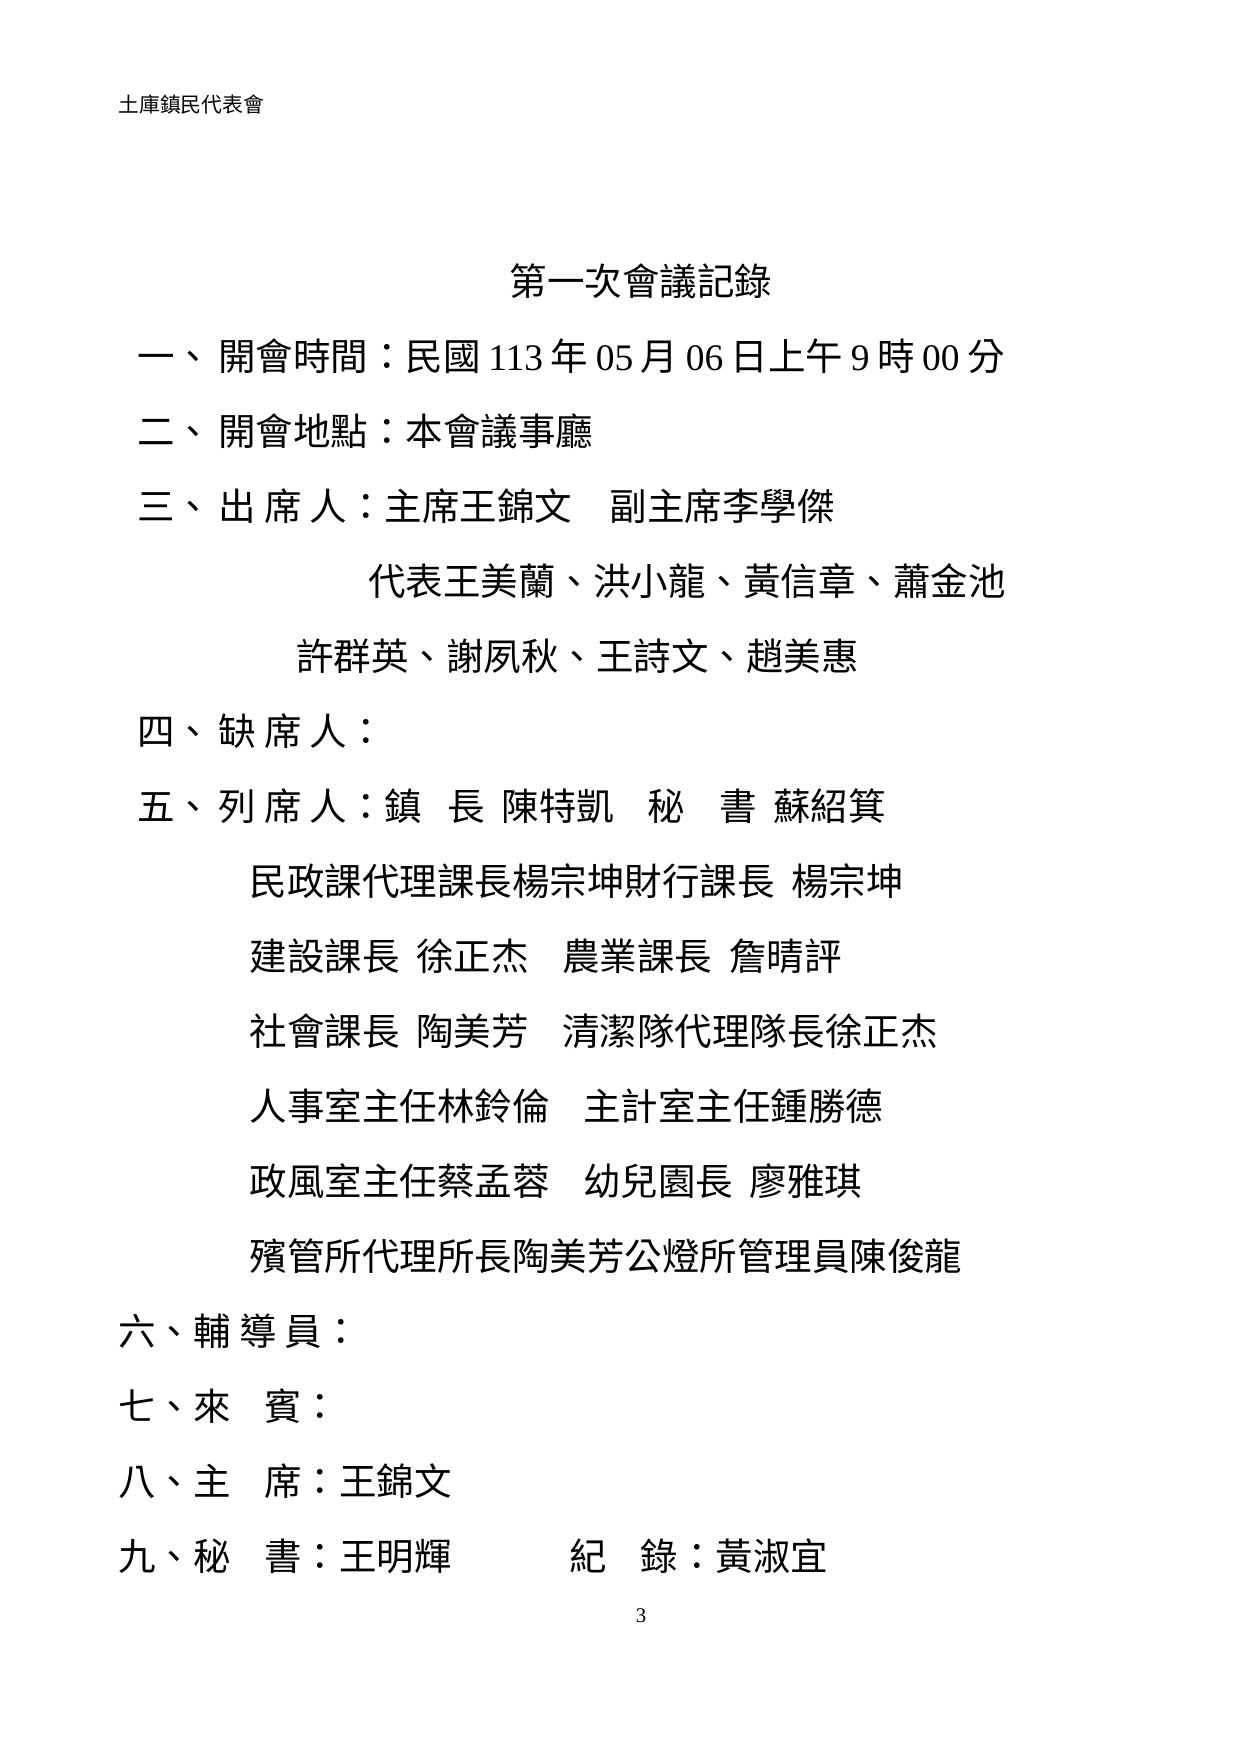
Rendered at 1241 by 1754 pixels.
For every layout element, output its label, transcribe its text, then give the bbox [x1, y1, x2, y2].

text 人事室主任林鈴倫 主計室主任鍾勝德 [118, 1067, 1163, 1142]
text 政風室主任蔡孟蓉 幼兒園長 廖雅琪 [118, 1142, 1163, 1217]
text 社會課長 陶美芳 清潔隊代理隊長徐正杰 [118, 992, 1163, 1067]
text 許群英、謝夙秋、王詩文、趙美惠 [118, 617, 1163, 692]
list 出 席 人：主席王錦文 副主席李學傑 [137, 467, 1163, 542]
text 九、秘 書：王明輝 紀 錄：黃淑宜 [118, 1517, 1163, 1592]
text 六、輔 導 員： [118, 1292, 1163, 1367]
list 缺 席 人： [137, 692, 1163, 767]
list 開會地點：本會議事廳 [137, 392, 1163, 467]
text 建設課長 徐正杰 農業課長 詹晴評 [118, 917, 1163, 992]
text 八、主 席：王錦文 [118, 1442, 1163, 1517]
text 第一次會議記錄 [118, 242, 1163, 317]
list 開會時間：民國113年05月06日上午9時00分 [137, 317, 1163, 392]
text 七、來 賓： [118, 1367, 1163, 1442]
text 民政課代理課長楊宗坤財行課長 楊宗坤 [118, 842, 1163, 917]
text 代表王美蘭、洪小龍、黃信章、蕭金池 [118, 542, 1163, 617]
list 列 席 人：鎮 長 陳特凱 秘 書 蘇紹箕 [137, 767, 1163, 842]
text 殯管所代理所長陶美芳公燈所管理員陳俊龍 [118, 1217, 1163, 1292]
